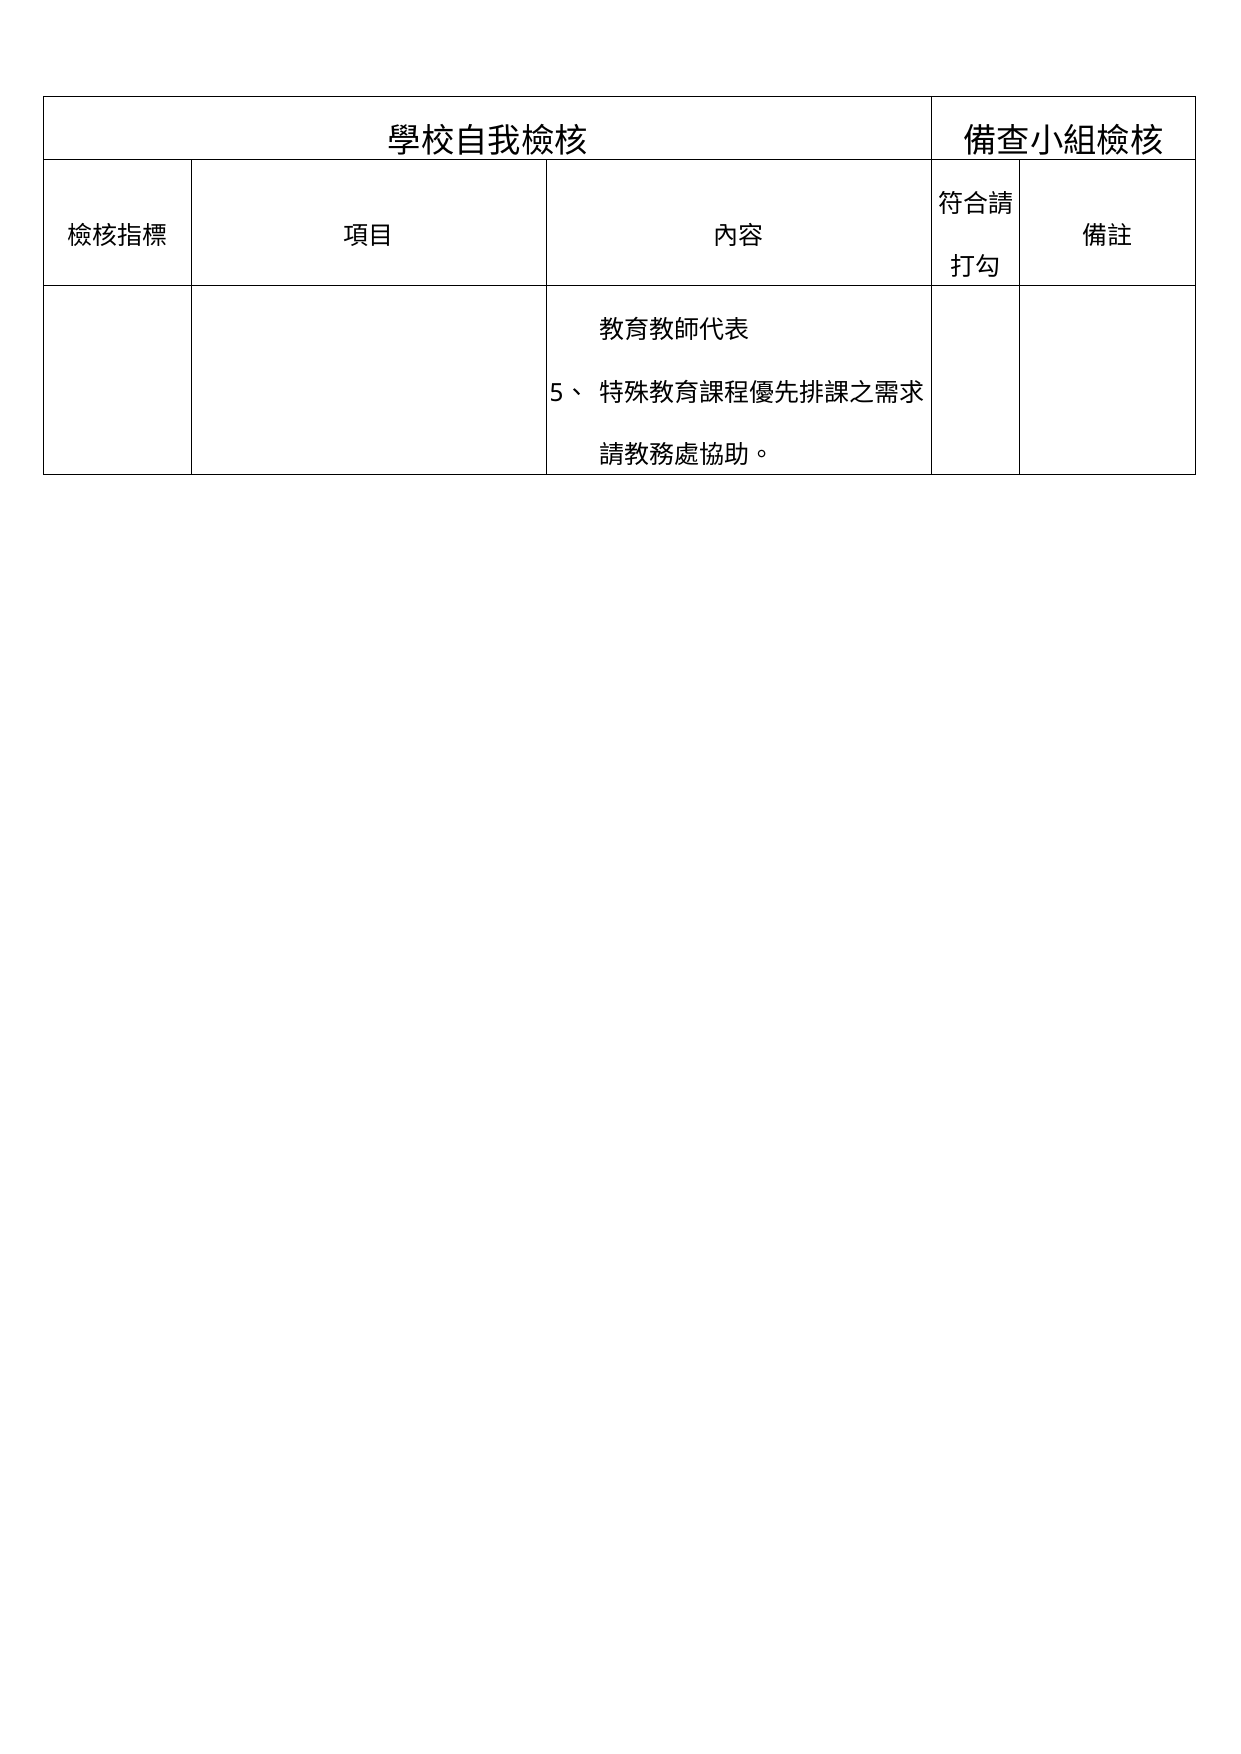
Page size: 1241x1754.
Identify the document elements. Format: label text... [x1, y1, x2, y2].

table_cell 項目 [192, 160, 546, 285]
table_cell [192, 286, 546, 474]
table_header 備查小組檢核 [932, 97, 1195, 159]
table_cell 檢核指標 [44, 160, 191, 285]
table_header 學校自我檢核 [44, 97, 931, 159]
table_cell 備註 [1020, 160, 1195, 285]
table_cell 內容 [547, 160, 931, 285]
table_cell [932, 286, 1019, 474]
table_cell 請逐一檢視以下文件皆已載明於課發會會議紀錄。 （列入案由並決議通過） 特殊教育課程與教學調整計畫 資優課程規劃及節數配置表 特殊教育（資賦優異類）課程計畫 學校課程發展委員會納入特殊教育教師代表 特殊教育課程優先排課之需求請教務處協助。 [547, 286, 931, 474]
table_cell [44, 286, 191, 474]
table_cell [1020, 286, 1195, 474]
table_cell 符合請打勾 [932, 160, 1019, 285]
